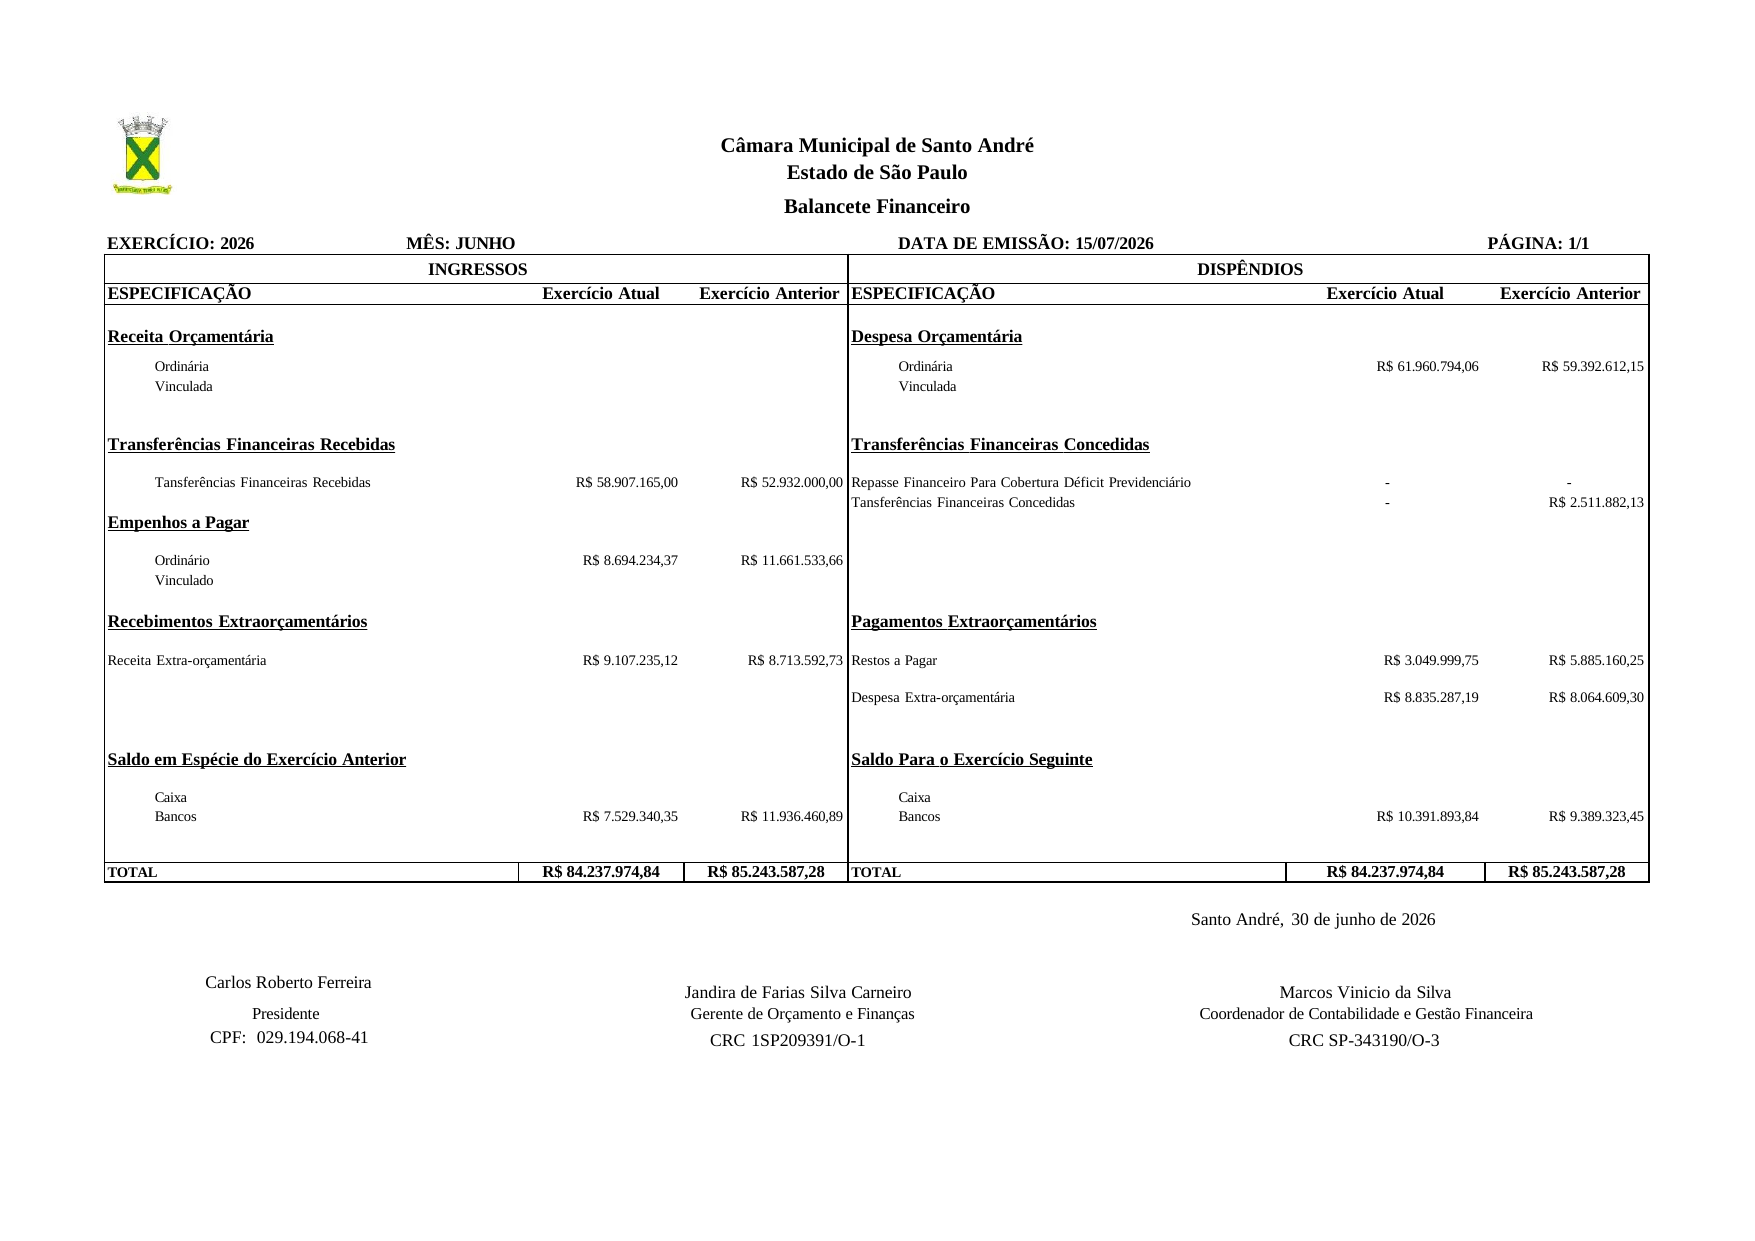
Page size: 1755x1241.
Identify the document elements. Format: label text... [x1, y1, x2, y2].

table_cell [518, 727, 684, 779]
table_cell [1286, 543, 1485, 571]
text Balancete Financeiro [692, 194, 1062, 218]
table_cell [1286, 600, 1485, 642]
text CPF: 029.194.068-41 [210, 1027, 374, 1047]
table_cell - [1485, 465, 1648, 493]
table_cell [684, 377, 847, 414]
table_cell Exercício Anterior [684, 284, 847, 303]
table_cell [1485, 415, 1648, 465]
table_cell R$ 59.392.612,15 [1485, 352, 1648, 377]
table_cell [518, 352, 684, 377]
table_cell [684, 780, 847, 807]
table_cell [1286, 727, 1485, 779]
table_cell Transferências Financeiras Concedidas [849, 415, 1286, 465]
table_cell [518, 415, 684, 465]
table_cell TOTAL [105, 863, 518, 881]
table_cell R$ 8.835.287,19 [1286, 679, 1485, 727]
table_cell [684, 305, 847, 352]
table_cell [518, 493, 684, 543]
table_cell R$ 2.511.882,13 [1485, 493, 1648, 543]
table_cell R$ 8.713.592,73 [684, 642, 847, 679]
table_cell [518, 780, 684, 807]
table_cell Recebimentos Extraorçamentários [105, 600, 518, 642]
text Jandira de Farias Silva Carneiro [684, 981, 919, 1002]
table_cell R$ 85.243.587,28 [1486, 863, 1648, 881]
table_cell [1286, 415, 1485, 465]
table_cell Receita Extra-orçamentária [105, 642, 518, 679]
table_cell Restos a Pagar [849, 642, 1286, 679]
table_cell Exercício Anterior [1485, 284, 1648, 303]
table_cell - [1286, 493, 1485, 543]
table_cell [684, 352, 847, 377]
table_cell R$ 61.960.794,06 [1286, 352, 1485, 377]
table_cell Caixa [849, 780, 1286, 807]
table_cell [1485, 305, 1648, 352]
text CRC 1SP209391/O-1 [710, 1030, 871, 1050]
table_cell Despesa Extra-orçamentária [849, 679, 1286, 727]
table_cell Saldo em Espécie do Exercício Anterior [105, 727, 518, 779]
table_header INGRESSOS [105, 255, 847, 282]
table_cell [684, 493, 847, 543]
text Presidente Gerente de Orçamento e Finanças Coordenador de Contabilidade e Gestão Financeira [252, 1004, 1651, 1023]
text Carlos Roberto Ferreira [205, 972, 379, 992]
table_cell Repasse Financeiro Para Cobertura Déficit Previdenciário [849, 465, 1286, 493]
table_cell [1286, 377, 1485, 414]
table_cell Tansferências Financeiras Concedidas [849, 493, 1286, 543]
table_cell Saldo Para o Exercício Seguinte [849, 727, 1286, 779]
table_cell [518, 305, 684, 352]
table_cell R$ 11.661.533,66 [684, 543, 847, 571]
table_cell [1485, 377, 1648, 414]
table_cell R$ 52.932.000,00 [684, 465, 847, 493]
table_cell [105, 679, 518, 727]
table_cell Tansferências Financeiras Recebidas [105, 465, 518, 493]
table_cell Vinculada [105, 377, 518, 414]
table_cell [518, 571, 684, 600]
table_cell ESPECIFICAÇÃO [849, 284, 1286, 303]
table_cell R$ 84.237.974,84 [1287, 863, 1484, 881]
table_cell R$ 85.243.587,28 [685, 863, 847, 881]
table_cell R$ 8.694.234,37 [518, 543, 684, 571]
table_cell Bancos [849, 808, 1286, 862]
table_cell Vinculada [849, 377, 1286, 414]
table_cell [684, 571, 847, 600]
subtitle EXERCÍCIO: 2026 MÊS: JUNHO DATA DE EMISSÃO: 15/07/2026 PÁGINA: 1/1 [107, 233, 1651, 253]
table_cell [1485, 571, 1648, 600]
table_cell Bancos [105, 808, 518, 862]
table_cell R$ 58.907.165,00 [518, 465, 684, 493]
table_cell ESPECIFICAÇÃO [105, 284, 518, 303]
table_cell Empenhos a Pagar [105, 493, 518, 543]
table_cell Ordinária [105, 352, 518, 377]
table_cell [684, 600, 847, 642]
table_cell [849, 543, 1286, 571]
table_cell R$ 11.936.460,89 [684, 808, 847, 862]
table_cell R$ 84.237.974,84 [519, 863, 683, 881]
table_cell [684, 679, 847, 727]
table_cell Despesa Orçamentária [849, 305, 1286, 352]
table_cell - [1286, 465, 1485, 493]
table_cell [849, 571, 1286, 600]
table_cell [684, 415, 847, 465]
table_cell [518, 679, 684, 727]
table_cell [1485, 727, 1648, 779]
table_cell TOTAL [849, 863, 1285, 881]
table_cell Transferências Financeiras Recebidas [105, 415, 518, 465]
table_cell R$ 5.885.160,25 [1485, 642, 1648, 679]
table_cell [1485, 600, 1648, 642]
table_cell Pagamentos Extraorçamentários [849, 600, 1286, 642]
table_cell R$ 7.529.340,35 [518, 808, 684, 862]
table_cell Vinculado [105, 571, 518, 600]
table_cell [518, 600, 684, 642]
table_cell [684, 727, 847, 779]
text CRC SP-343190/O-3 [1288, 1030, 1651, 1050]
table_cell [1286, 571, 1485, 600]
table_cell R$ 8.064.609,30 [1485, 679, 1648, 727]
table_cell Exercício Atual [1286, 284, 1485, 303]
table_cell [518, 377, 684, 414]
table_cell [1286, 780, 1485, 807]
text Santo André, 30 de junho de 2026 [88, 908, 1436, 929]
table_cell [1485, 543, 1648, 571]
table_cell [1286, 305, 1485, 352]
table_cell R$ 3.049.999,75 [1286, 642, 1485, 679]
table_header DISPÊNDIOS [849, 255, 1648, 282]
table_cell R$ 10.391.893,84 [1286, 808, 1485, 862]
table_cell Ordinária [849, 352, 1286, 377]
table_cell R$ 9.107.235,12 [518, 642, 684, 679]
table_cell Ordinário [105, 543, 518, 571]
subtitle Câmara Municipal de Santo André Estado de São Paulo [692, 133, 1062, 184]
table_cell R$ 9.389.323,45 [1485, 808, 1648, 862]
table_cell [1485, 780, 1648, 807]
text Marcos Vinicio da Silva [1279, 981, 1651, 1002]
table_cell Exercício Atual [518, 284, 684, 303]
table_cell Receita Orçamentária [105, 305, 518, 352]
table_cell Caixa [105, 780, 518, 807]
